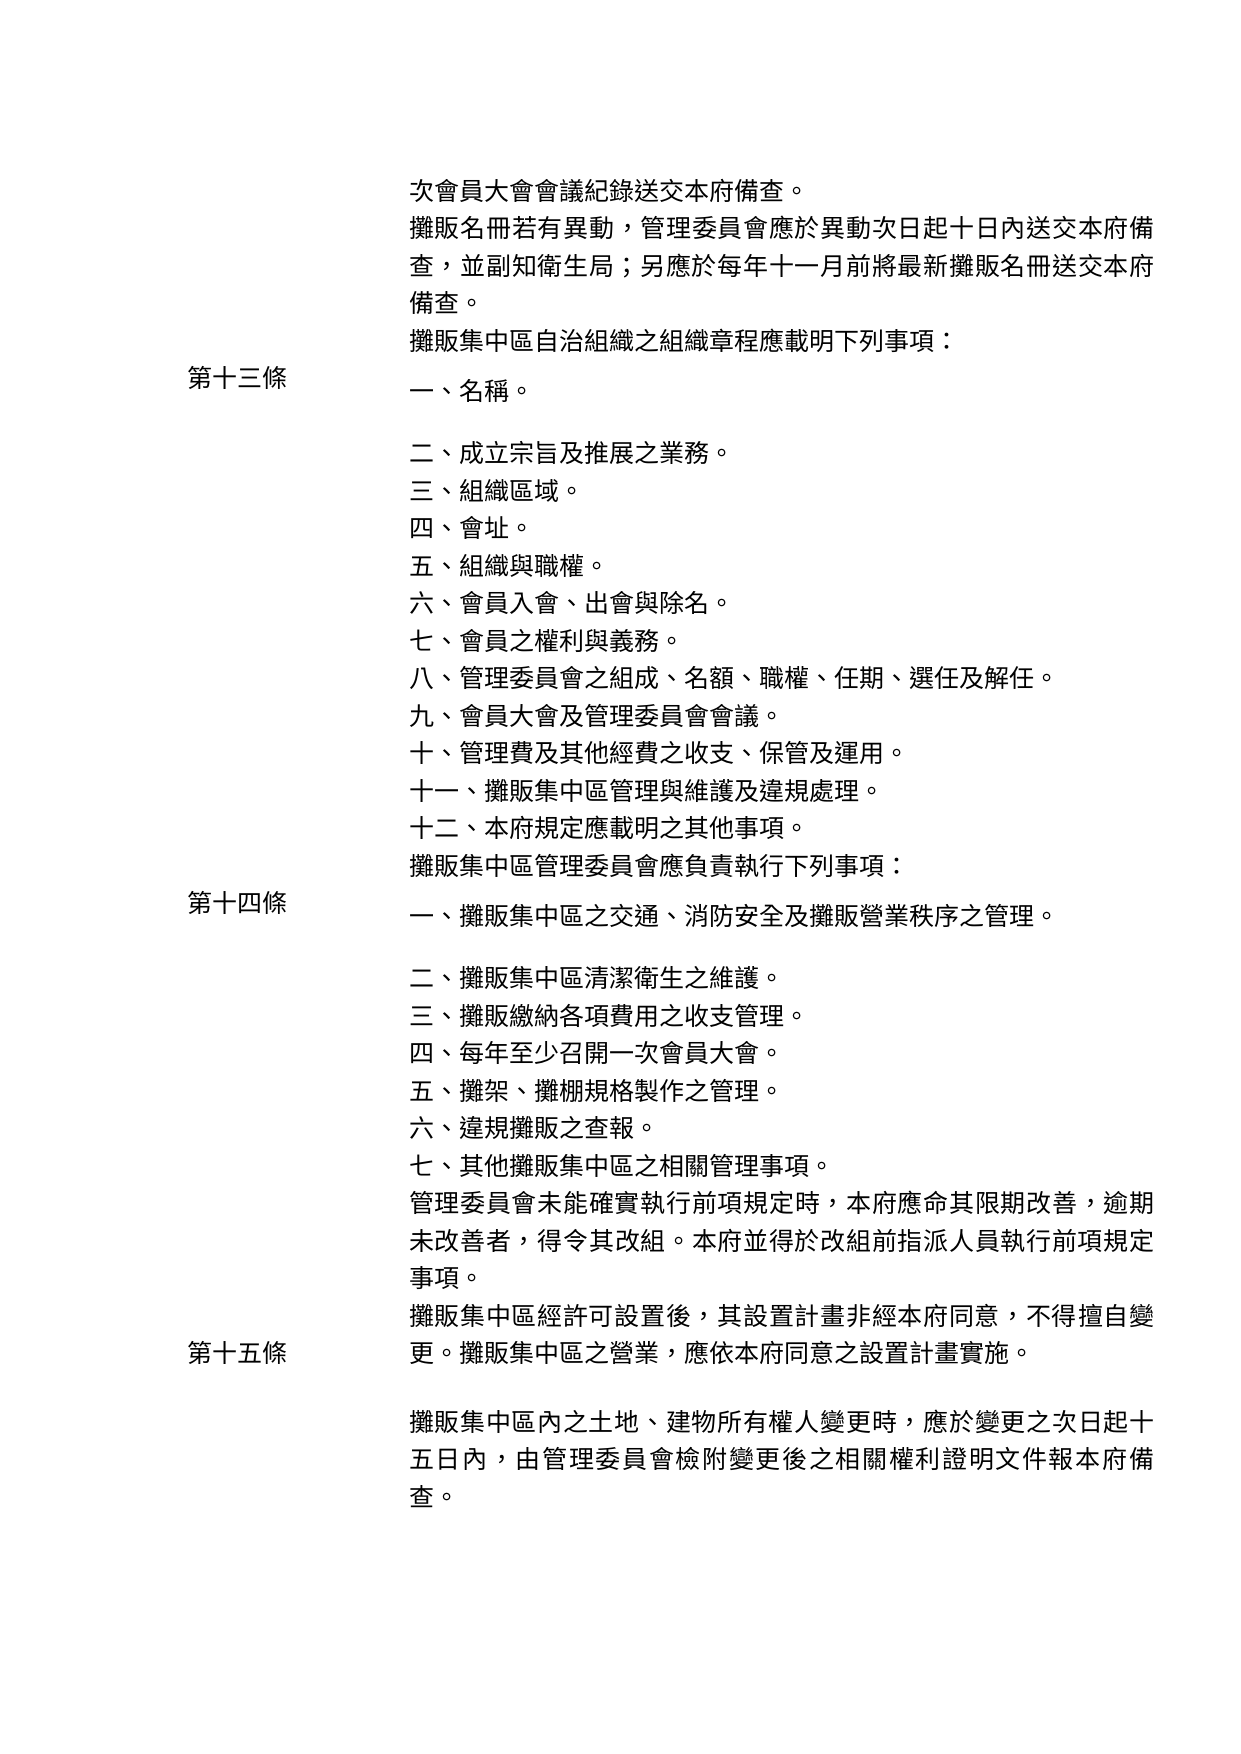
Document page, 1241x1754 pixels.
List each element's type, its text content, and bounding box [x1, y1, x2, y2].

table_cell [324, 165, 398, 314]
table_cell 第十三條 [176, 315, 324, 839]
table_cell 第十五條 [176, 1290, 324, 1508]
table_cell 次會員大會會議紀錄送交本府備查。 攤販名冊若有異動，管理委員會應於異動次日起十日內送交本府備查，並副知衛生局；另應於每年十一月前將最新攤販名冊送交本府備查。 [398, 165, 1166, 314]
table_cell 攤販集中區管理委員會應負責執行下列事項： 一、攤販集中區之交通、消防安全及攤販營業秩序之管理。 二、攤販集中區清潔衛生之維護。 三、攤販繳納各項費用之收支管理。 四、每年至少召開一次會員大會。 五、攤架、攤棚規格製作之管理。 六、違規攤販之查報。 七、其他攤販集中區之相關管理事項。 管理委員會未能確實執行前項規定時，本府應命其限期改善，逾期未改善者，得令其改組。本府並得於改組前指派人員執行前項規定事項。 [398, 840, 1166, 1289]
table_cell 攤販集中區自治組織之組織章程應載明下列事項： 一、名稱。 二、成立宗旨及推展之業務。 三、組織區域。 四、會址。 五、組織與職權。 六、會員入會、出會與除名。 七、會員之權利與義務。 八、管理委員會之組成、名額、職權、任期、選任及解任。 九、會員大會及管理委員會會議。 十、管理費及其他經費之收支、保管及運用。 十一、攤販集中區管理與維護及違規處理。 十二、本府規定應載明之其他事項。 [398, 315, 1166, 839]
table_cell [176, 165, 324, 314]
table_cell [324, 840, 398, 1289]
table_cell 攤販集中區經許可設置後，其設置計畫非經本府同意，不得擅自變更。攤販集中區之營業，應依本府同意之設置計畫實施。 攤販集中區內之土地、建物所有權人變更時，應於變更之次日起十五日內，由管理委員會檢附變更後之相關權利證明文件報本府備查。 [398, 1290, 1166, 1508]
table_cell [324, 1290, 398, 1508]
table_cell 第十四條 [176, 840, 324, 1289]
table_cell [324, 315, 398, 839]
